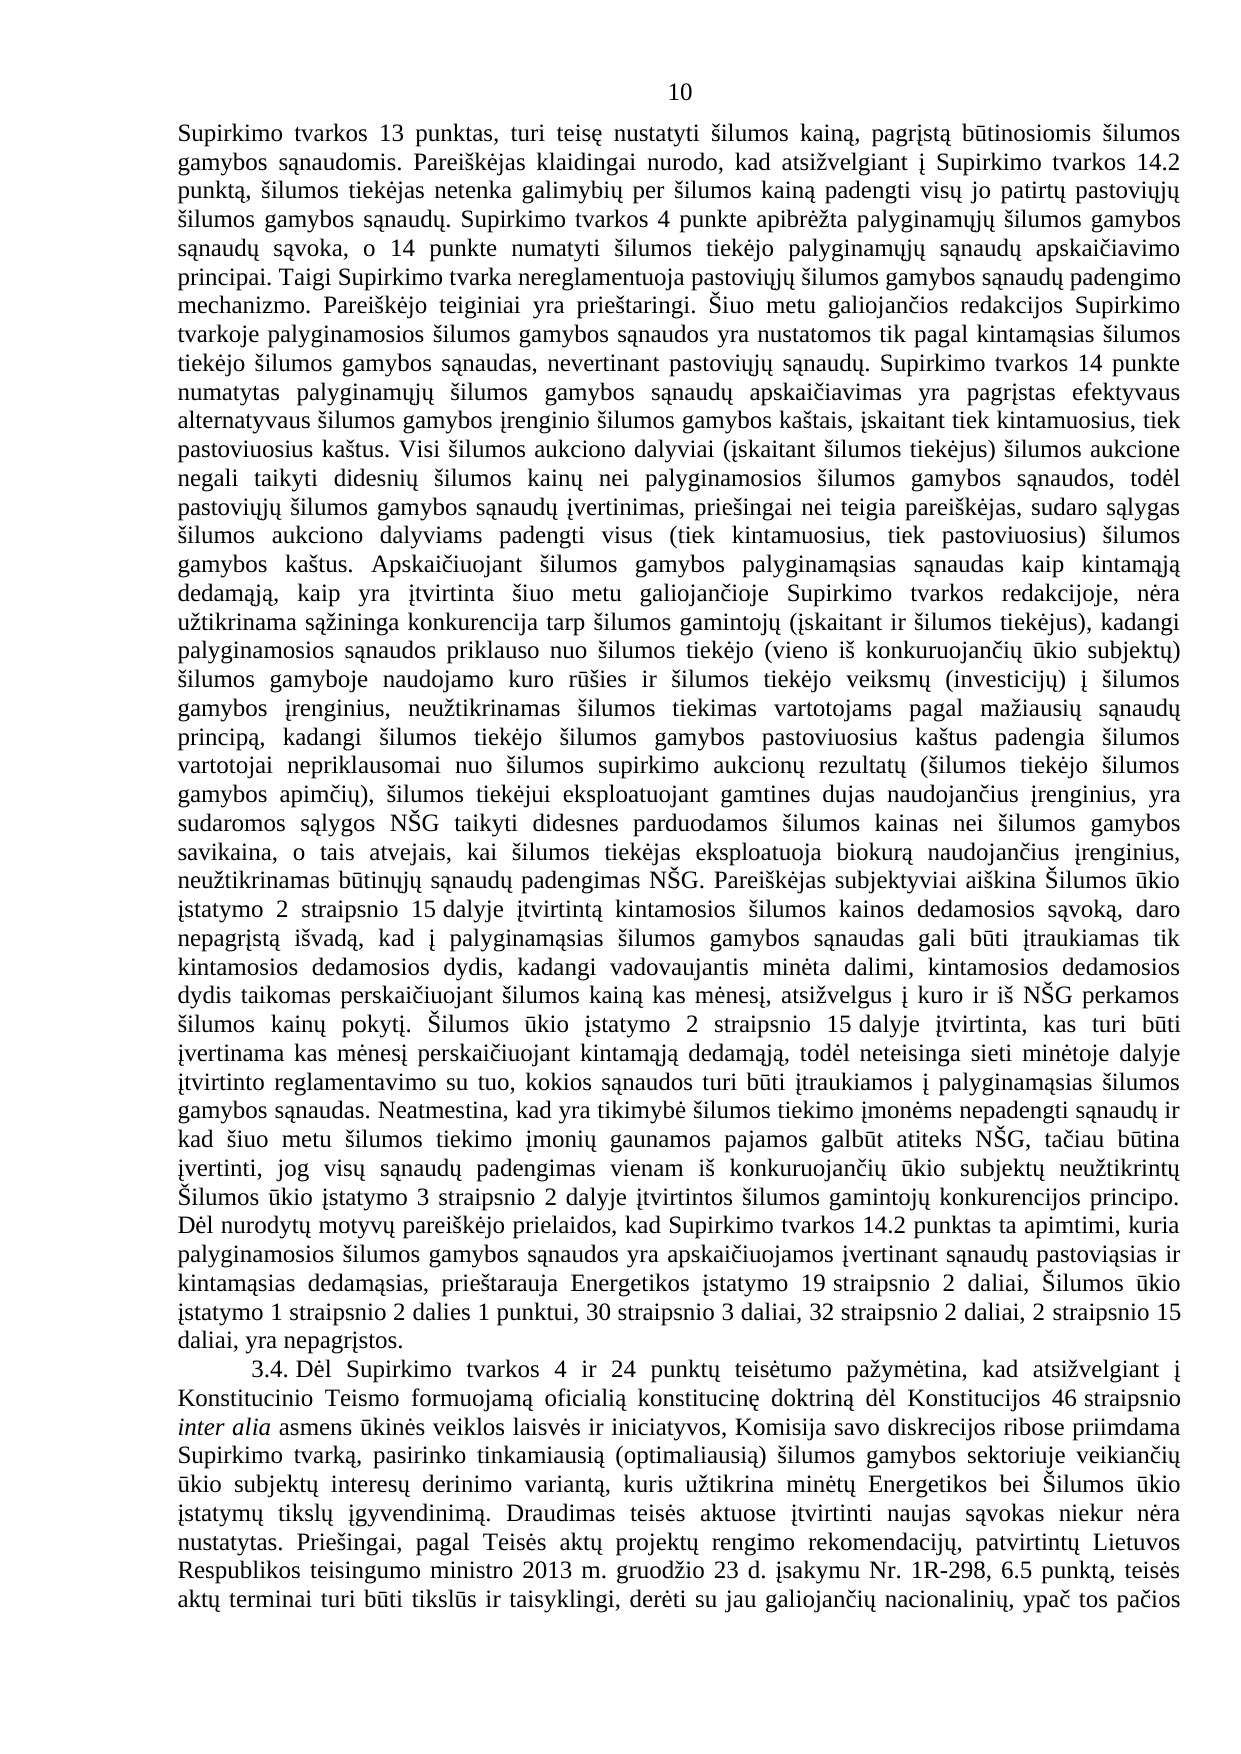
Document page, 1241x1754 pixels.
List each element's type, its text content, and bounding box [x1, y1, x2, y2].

text 3.4. Dėl Supirkimo tvarkos 4 ir 24 punktų teisėtumo pažymėtina, kad atsižvelgiant į Konstitucinio Teismo formuojamą oficialią konstitucinę doktriną dėl Konstitucijos 46 straipsnio inter alia asmens ūkinės veiklos laisvės ir iniciatyvos, Komisija savo diskrecijos ribose priimdama Supirkimo tvarką, pasirinko tinkamiausią (optimaliausią) šilumos gamybos sektoriuje veikiančių ūkio subjektų interesų derinimo variantą, kuris užtikrina minėtų Energetikos bei Šilumos ūkio įstatymų tikslų įgyvendinimą. Draudimas teisės aktuose įtvirtinti naujas sąvokas niekur nėra nustatytas. Priešingai, pagal Teisės aktų projektų rengimo rekomendacijų, patvirtintų Lietuvos Respublikos teisingumo ministro 2013 m. gruodžio 23 d. įsakymu Nr. 1R-298, 6.5 punktą, teisės aktų terminai turi būti tikslūs ir taisyklingi, derėti su jau galiojančių nacionalinių, ypač tos pačios [177, 1354, 1181, 1613]
text Supirkimo tvarkos 13 punktas, turi teisę nustatyti šilumos kainą, pagrįstą būtinosiomis šilumos gamybos sąnaudomis. Pareiškėjas klaidingai nurodo, kad atsižvelgiant į Supirkimo tvarkos 14.2 punktą, šilumos tiekėjas netenka galimybių per šilumos kainą padengti visų jo patirtų pastoviųjų šilumos gamybos sąnaudų. Supirkimo tvarkos 4 punkte apibrėžta palyginamųjų šilumos gamybos sąnaudų sąvoka, o 14 punkte numatyti šilumos tiekėjo palyginamųjų sąnaudų apskaičiavimo principai. Taigi Supirkimo tvarka nereglamentuoja pastoviųjų šilumos gamybos sąnaudų padengimo mechanizmo. Pareiškėjo teiginiai yra prieštaringi. Šiuo metu galiojančios redakcijos Supirkimo tvarkoje palyginamosios šilumos gamybos sąnaudos yra nustatomos tik pagal kintamąsias šilumos tiekėjo šilumos gamybos sąnaudas, nevertinant pastoviųjų sąnaudų. Supirkimo tvarkos 14 punkte numatytas palyginamųjų šilumos gamybos sąnaudų apskaičiavimas yra pagrįstas efektyvaus alternatyvaus šilumos gamybos įrenginio šilumos gamybos kaštais, įskaitant tiek kintamuosius, tiek pastoviuosius kaštus. Visi šilumos aukciono dalyviai (įskaitant šilumos tiekėjus) šilumos aukcione negali taikyti didesnių šilumos kainų nei palyginamosios šilumos gamybos sąnaudos, todėl pastoviųjų šilumos gamybos sąnaudų įvertinimas, priešingai nei teigia pareiškėjas, sudaro sąlygas šilumos aukciono dalyviams padengti visus (tiek kintamuosius, tiek pastoviuosius) šilumos gamybos kaštus. Apskaičiuojant šilumos gamybos palyginamąsias sąnaudas kaip kintamąją dedamąją, kaip yra įtvirtinta šiuo metu galiojančioje Supirkimo tvarkos redakcijoje, nėra užtikrinama sąžininga konkurencija tarp šilumos gamintojų (įskaitant ir šilumos tiekėjus), kadangi palyginamosios sąnaudos priklauso nuo šilumos tiekėjo (vieno iš konkuruojančių ūkio subjektų) šilumos gamyboje naudojamo kuro rūšies ir šilumos tiekėjo veiksmų (investicijų) į šilumos gamybos įrenginius, neužtikrinamas šilumos tiekimas vartotojams pagal mažiausių sąnaudų principą, kadangi šilumos tiekėjo šilumos gamybos pastoviuosius kaštus padengia šilumos vartotojai nepriklausomai nuo šilumos supirkimo aukcionų rezultatų (šilumos tiekėjo šilumos gamybos apimčių), šilumos tiekėjui eksploatuojant gamtines dujas naudojančius įrenginius, yra sudaromos sąlygos NŠG taikyti didesnes parduodamos šilumos kainas nei šilumos gamybos savikaina, o tais atvejais, kai šilumos tiekėjas eksploatuoja biokurą naudojančius įrenginius, neužtikrinamas būtinųjų sąnaudų padengimas NŠG. Pareiškėjas subjektyviai aiškina Šilumos ūkio įstatymo 2 straipsnio 15 dalyje įtvirtintą kintamosios šilumos kainos dedamosios sąvoką, daro nepagrįstą išvadą, kad į palyginamąsias šilumos gamybos sąnaudas gali būti įtraukiamas tik kintamosios dedamosios dydis, kadangi vadovaujantis minėta dalimi, kintamosios dedamosios dydis taikomas perskaičiuojant šilumos kainą kas mėnesį, atsižvelgus į kuro ir iš NŠG perkamos šilumos kainų pokytį. Šilumos ūkio įstatymo 2 straipsnio 15 dalyje įtvirtinta, kas turi būti įvertinama kas mėnesį perskaičiuojant kintamąją dedamąją, todėl neteisinga sieti minėtoje dalyje įtvirtinto reglamentavimo su tuo, kokios sąnaudos turi būti įtraukiamos į palyginamąsias šilumos gamybos sąnaudas. Neatmestina, kad yra tikimybė šilumos tiekimo įmonėms nepadengti sąnaudų ir kad šiuo metu šilumos tiekimo įmonių gaunamos pajamos galbūt atiteks NŠG, tačiau būtina įvertinti, jog visų sąnaudų padengimas vienam iš konkuruojančių ūkio subjektų neužtikrintų Šilumos ūkio įstatymo 3 straipsnio 2 dalyje įtvirtintos šilumos gamintojų konkurencijos principo. Dėl nurodytų motyvų pareiškėjo prielaidos, kad Supirkimo tvarkos 14.2 punktas ta apimtimi, kuria palyginamosios šilumos gamybos sąnaudos yra apskaičiuojamos įvertinant sąnaudų pastoviąsias ir kintamąsias dedamąsias, prieštarauja Energetikos įstatymo 19 straipsnio 2 daliai, Šilumos ūkio įstatymo 1 straipsnio 2 dalies 1 punktui, 30 straipsnio 3 daliai, 32 straipsnio 2 daliai, 2 straipsnio 15 daliai, yra nepagrįstos. [177, 118, 1181, 1354]
